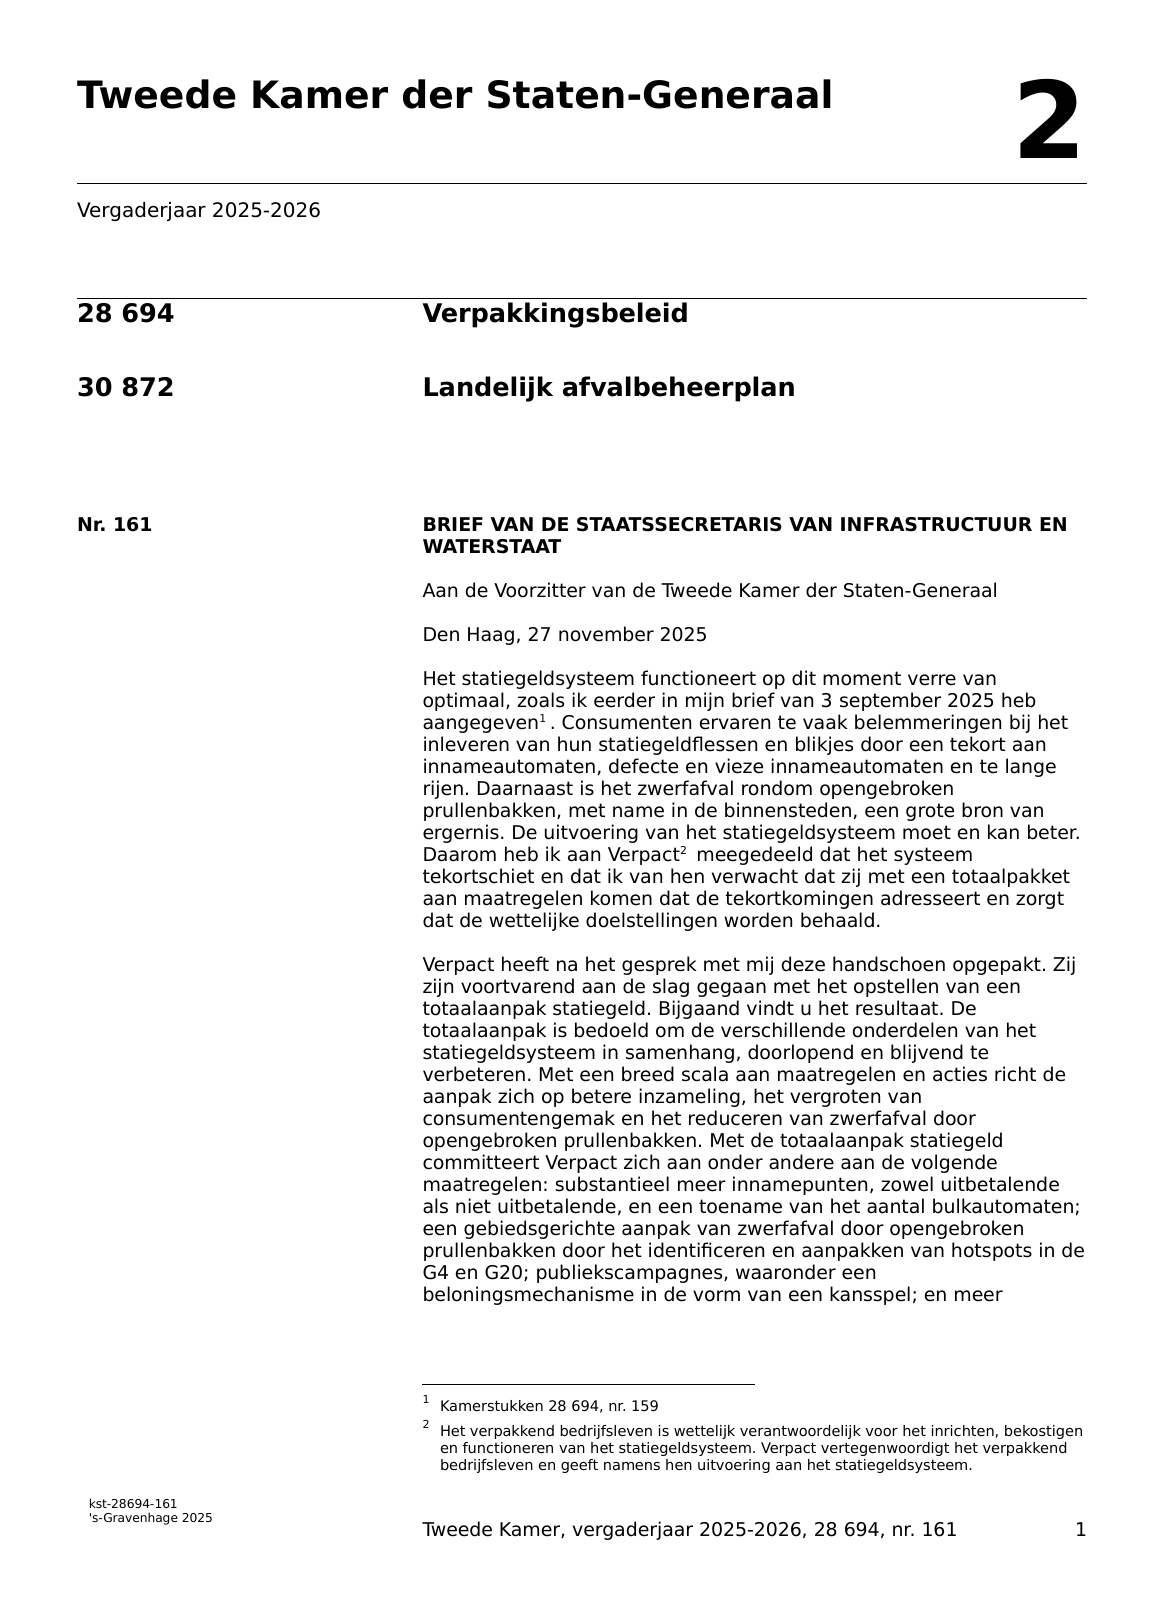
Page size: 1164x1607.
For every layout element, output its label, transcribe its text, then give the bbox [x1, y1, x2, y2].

subtitle 28 694 Verpakkingsbeleid [77, 299, 1087, 329]
table_cell Vergaderjaar 2025-2026 [77, 184, 1087, 298]
text Den Haag, 27 november 2025 [422, 624, 1087, 646]
text Het statiegeldsysteem functioneert op dit moment verre van optimaal, zoals ik eerder in mijn brief van 3 september 2025 heb aangegeven. Consumenten ervaren te vaak belemmeringen bij het inleveren van hun statiegeldflessen en blikjes door een tekort aan innameautomaten, defecte en vieze innameautomaten en te lange rijen. Daarnaast is het zwerfafval rondom opengebroken prullenbakken, met name in de binnensteden, een grote bron van ergernis. De uitvoering van het statiegeldsysteem moet en kan beter. Daarom heb ik aan Verpact meegedeeld dat het systeem tekortschiet en dat ik van hen verwacht dat zij met een totaalpakket aan maatregelen komen dat de tekortkomingen adresseert en zorgt dat de wettelijke doelstellingen worden behaald. [422, 668, 1087, 932]
text 's-Gravenhage 2025 [88, 1511, 323, 1525]
subtitle 30 872 Landelijk afvalbeheerplan [77, 373, 1087, 403]
text Aan de Voorzitter van de Tweede Kamer der Staten-Generaal [422, 580, 1087, 602]
table_header Tweede Kamer der Staten-Generaal [77, 59, 886, 183]
text Het verpakkend bedrijfsleven is wettelijk verantwoordelijk voor het inrichten, bekostigen en functioneren van het statiegeldsysteem. Verpact vertegenwoordigt het verpakkend bedrijfsleven en geeft namens hen uitvoering aan het statiegeldsysteem. [422, 1418, 1087, 1474]
subtitle Nr. 161 BRIEF VAN DE STAATSSECRETARIS VAN INFRASTRUCTUUR EN WATERSTAAT [77, 514, 1087, 558]
text kst-28694-161 [88, 1497, 323, 1511]
table_header 2 [886, 59, 1087, 183]
text Verpact heeft na het gesprek met mij deze handschoen opgepakt. Zij zijn voortvarend aan de slag gegaan met het opstellen van een totaalaanpak statiegeld. Bijgaand vindt u het resultaat. De totaalaanpak is bedoeld om de verschillende onderdelen van het statiegeldsysteem in samenhang, doorlopend en blijvend te verbeteren. Met een breed scala aan maatregelen en acties richt de aanpak zich op betere inzameling, het vergroten van consumentengemak en het reduceren van zwerfafval door opengebroken prullenbakken. Met de totaalaanpak statiegeld committeert Verpact zich aan onder andere aan de volgende maatregelen: substantieel meer innamepunten, zowel uitbetalende als niet uitbetalende, en een toename van het aantal bulkautomaten; een gebiedsgerichte aanpak van zwerfafval door opengebroken prullenbakken door het identificeren en aanpakken van hotspots in de G4 en G20; publiekscampagnes, waaronder een beloningsmechanisme in de vorm van een kansspel; en meer [422, 954, 1087, 1306]
text Kamerstukken 28 694, nr. 159 [422, 1393, 1087, 1416]
